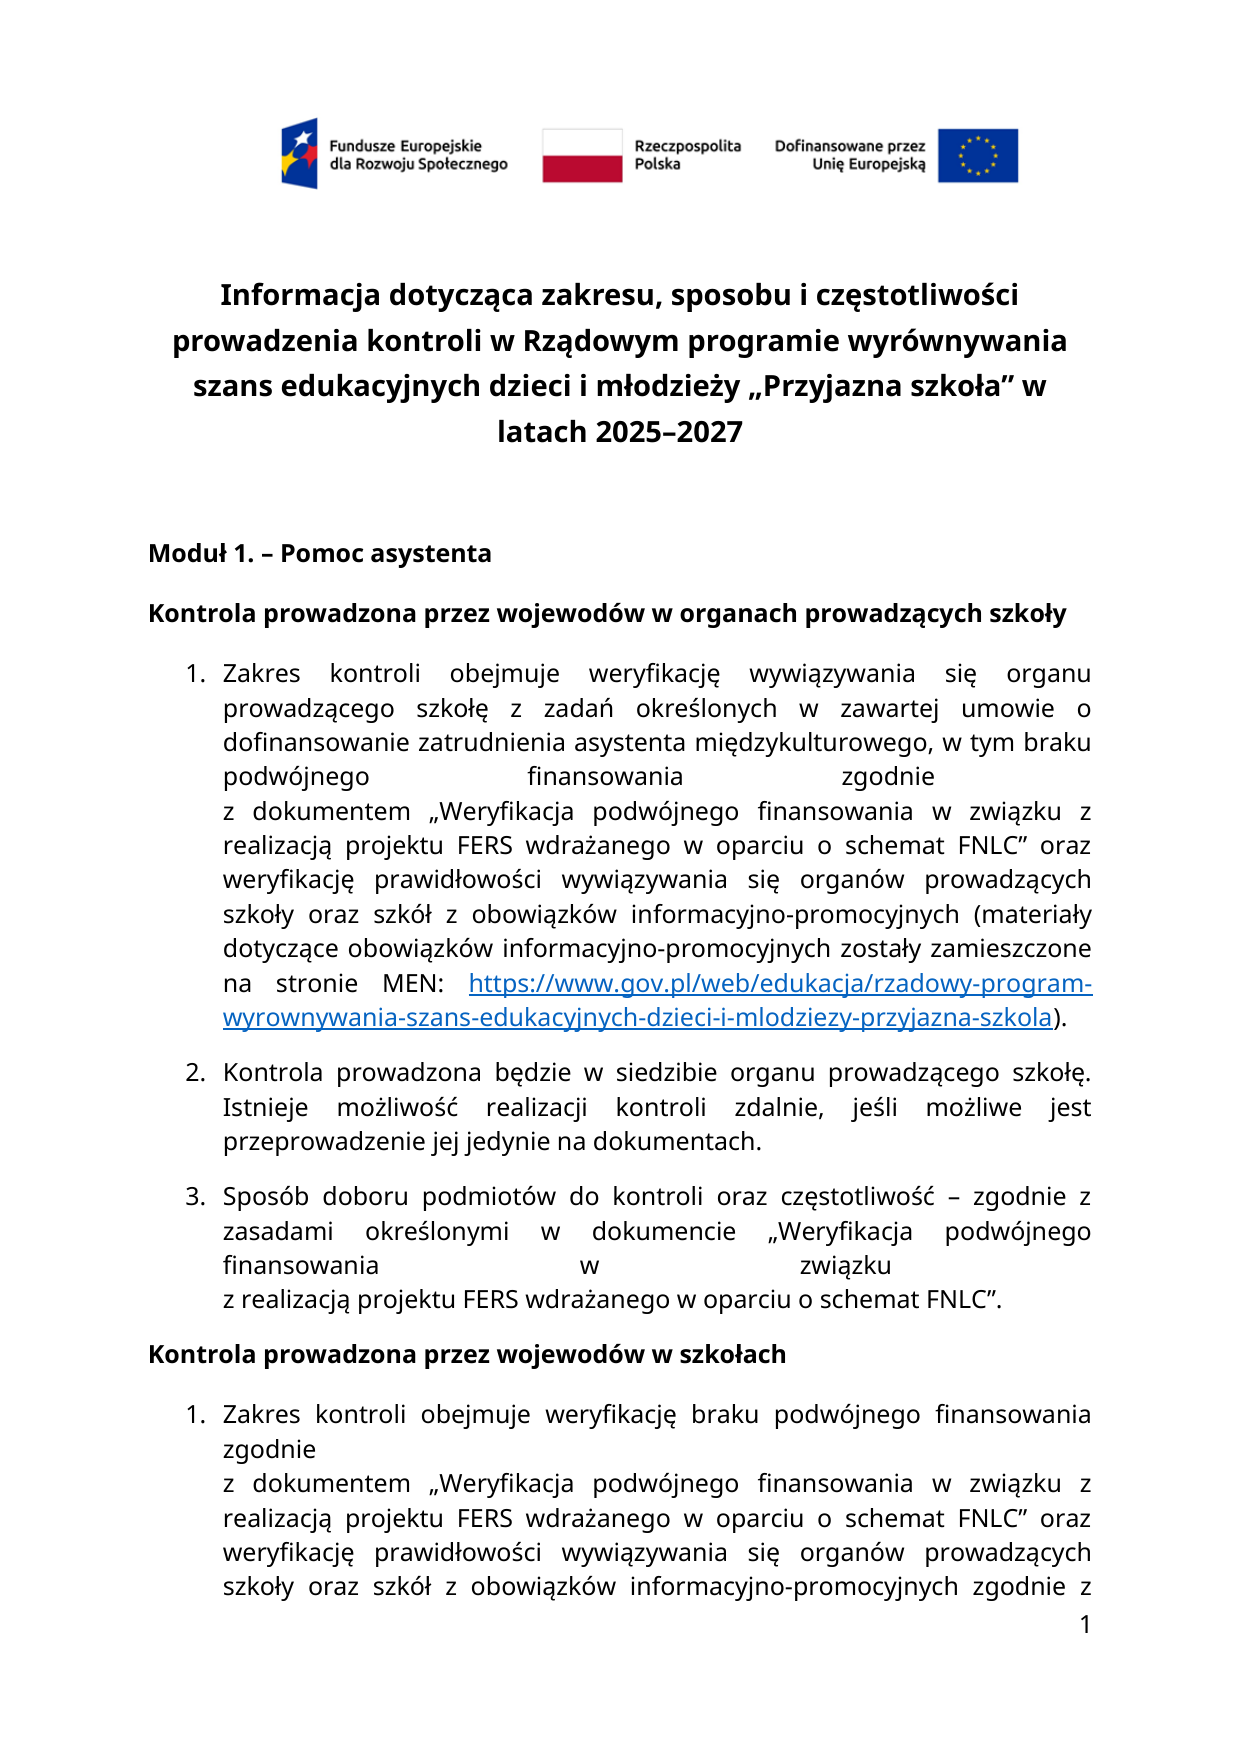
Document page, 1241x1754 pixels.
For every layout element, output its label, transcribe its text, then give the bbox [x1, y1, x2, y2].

text Kontrola prowadzona przez wojewodów w organach prowadzących szkoły [148, 596, 1093, 630]
list Zakres kontroli obejmuje weryfikację braku podwójnego finansowania zgodnie z dokumentem „Weryfikacja podwójnego finansowania w związku z realizacją projektu FERS wdrażanego w oparciu o schemat FNLC” oraz weryfikację prawidłowości wywiązywania się organów prowadzących szkoły oraz szkół z obowiązków informacyjno-promocyjnych zgodnie z [185, 1397, 1093, 1603]
text Moduł 1. – Pomoc asystenta [148, 536, 1093, 570]
text Kontrola prowadzona przez wojewodów w szkołach [148, 1337, 1093, 1371]
list Sposób doboru podmiotów do kontroli oraz częstotliwość – zgodnie z zasadami określonymi w dokumencie „Weryfikacja podwójnego finansowania w związku z realizacją projektu FERS wdrażanego w oparciu o schemat FNLC”. [185, 1179, 1093, 1316]
list Kontrola prowadzona będzie w siedzibie organu prowadzącego szkołę. Istnieje możliwość realizacji kontroli zdalnie, jeśli możliwe jest przeprowadzenie jej jedynie na dokumentach. [185, 1055, 1093, 1158]
list Zakres kontroli obejmuje weryfikację wywiązywania się organu prowadzącego szkołę z zadań określonych w zawartej umowie o dofinansowanie zatrudnienia asystenta międzykulturowego, w tym braku podwójnego finansowania zgodnie z dokumentem „Weryfikacja podwójnego finansowania w związku z realizacją projektu FERS wdrażanego w oparciu o schemat FNLC” oraz weryfikację prawidłowości wywiązywania się organów prowadzących szkoły oraz szkół z obowiązków informacyjno-promocyjnych (materiały dotyczące obowiązków informacyjno-promocyjnych zostały zamieszczone na stronie MEN: https://www.gov.pl/web/edukacja/rzadowy-program-wyrownywania-szans-edukacyjnych-dzieci-i-mlodziezy-przyjazna-szkola). [185, 656, 1093, 1034]
text Informacja dotycząca zakresu, sposobu i częstotliwości prowadzenia kontroli w Rządowym programie wyrównywania szans edukacyjnych dzieci i młodzieży „Przyjazna szkoła” w latach 2025–2027 [148, 274, 1093, 451]
